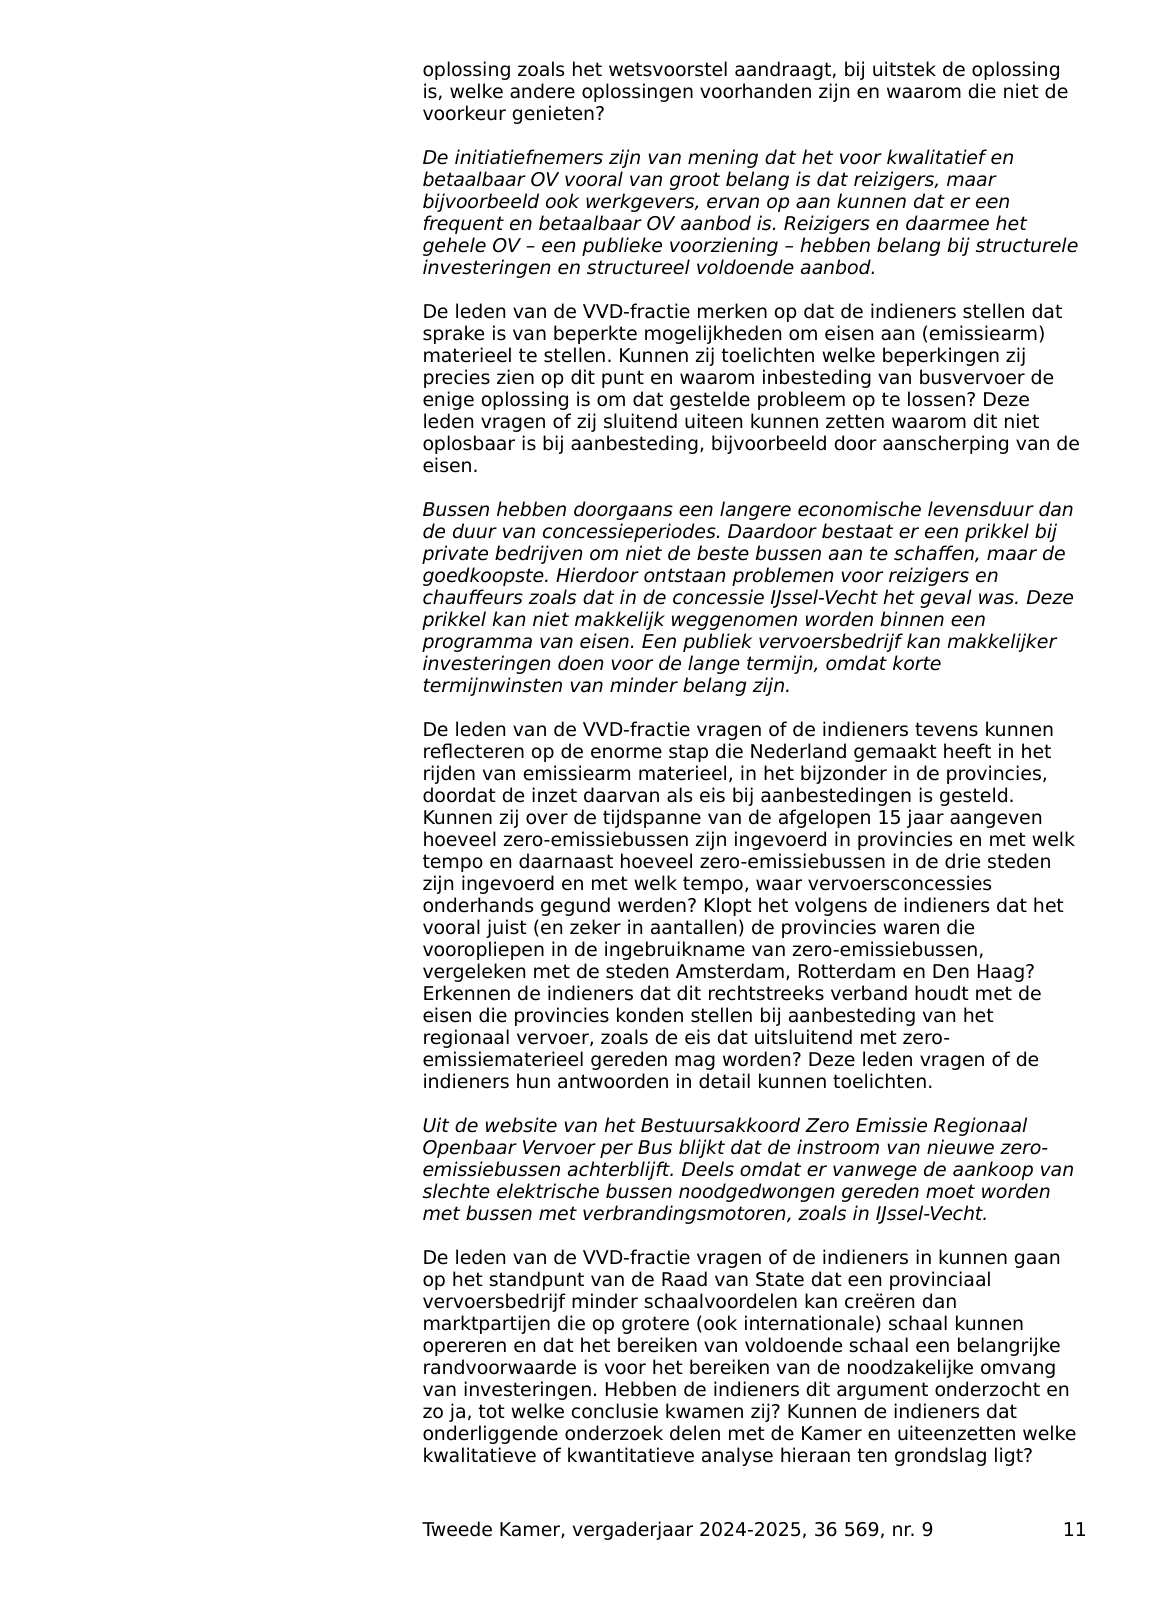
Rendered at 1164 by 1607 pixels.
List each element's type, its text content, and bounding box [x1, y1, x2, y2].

text De initiatiefnemers zijn van mening dat het voor kwalitatief en betaalbaar OV vooral van groot belang is dat reizigers, maar bijvoorbeeld ook werkgevers, ervan op aan kunnen dat er een frequent en betaalbaar OV aanbod is. Reizigers en daarmee het gehele OV – een publieke voorziening – hebben belang bij structurele investeringen en structureel voldoende aanbod. [422, 147, 1087, 279]
text De leden van de VVD-fractie vragen of de indieners in kunnen gaan op het standpunt van de Raad van State dat een provinciaal vervoersbedrijf minder schaalvoordelen kan creëren dan marktpartijen die op grotere (ook internationale) schaal kunnen opereren en dat het bereiken van voldoende schaal een belangrijke randvoorwaarde is voor het bereiken van de noodzakelijke omvang van investeringen. Hebben de indieners dit argument onderzocht en zo ja, tot welke conclusie kwamen zij? Kunnen de indieners dat onderliggende onderzoek delen met de Kamer en uiteenzetten welke kwalitatieve of kwantitatieve analyse hieraan ten grondslag ligt? [422, 1247, 1087, 1467]
text Bussen hebben doorgaans een langere economische levensduur dan de duur van concessieperiodes. Daardoor bestaat er een prikkel bij private bedrijven om niet de beste bussen aan te schaffen, maar de goedkoopste. Hierdoor ontstaan problemen voor reizigers en chauffeurs zoals dat in de concessie IJssel-Vecht het geval was. Deze prikkel kan niet makkelijk weggenomen worden binnen een programma van eisen. Een publiek vervoersbedrijf kan makkelijker investeringen doen voor de lange termijn, omdat korte termijnwinsten van minder belang zijn. [422, 499, 1087, 697]
text Uit de website van het Bestuursakkoord Zero Emissie Regionaal Openbaar Vervoer per Bus blijkt dat de instroom van nieuwe zero-emissiebussen achterblijft. Deels omdat er vanwege de aankoop van slechte elektrische bussen noodgedwongen gereden moet worden met bussen met verbrandingsmotoren, zoals in IJssel-Vecht. [422, 1115, 1087, 1225]
text De leden van de VVD-fractie merken op dat de indieners stellen dat sprake is van beperkte mogelijkheden om eisen aan (emissiearm) materieel te stellen. Kunnen zij toelichten welke beperkingen zij precies zien op dit punt en waarom inbesteding van busvervoer de enige oplossing is om dat gestelde probleem op te lossen? Deze leden vragen of zij sluitend uiteen kunnen zetten waarom dit niet oplosbaar is bij aanbesteding, bijvoorbeeld door aanscherping van de eisen. [422, 301, 1087, 477]
text De leden van de VVD-fractie vragen of de indieners tevens kunnen reflecteren op de enorme stap die Nederland gemaakt heeft in het rijden van emissiearm materieel, in het bijzonder in de provincies, doordat de inzet daarvan als eis bij aanbestedingen is gesteld. Kunnen zij over de tijdspanne van de afgelopen 15 jaar aangeven hoeveel zero-emissiebussen zijn ingevoerd in provincies en met welk tempo en daarnaast hoeveel zero-emissiebussen in de drie steden zijn ingevoerd en met welk tempo, waar vervoersconcessies onderhands gegund werden? Klopt het volgens de indieners dat het vooral juist (en zeker in aantallen) de provincies waren die vooropliepen in de ingebruikname van zero-emissiebussen, vergeleken met de steden Amsterdam, Rotterdam en Den Haag? Erkennen de indieners dat dit rechtstreeks verband houdt met de eisen die provincies konden stellen bij aanbesteding van het regionaal vervoer, zoals de eis dat uitsluitend met zero-emissiematerieel gereden mag worden? Deze leden vragen of de indieners hun antwoorden in detail kunnen toelichten. [422, 719, 1087, 1093]
text oplossing zoals het wetsvoorstel aandraagt, bij uitstek de oplossing is, welke andere oplossingen voorhanden zijn en waarom die niet de voorkeur genieten? [422, 59, 1087, 125]
